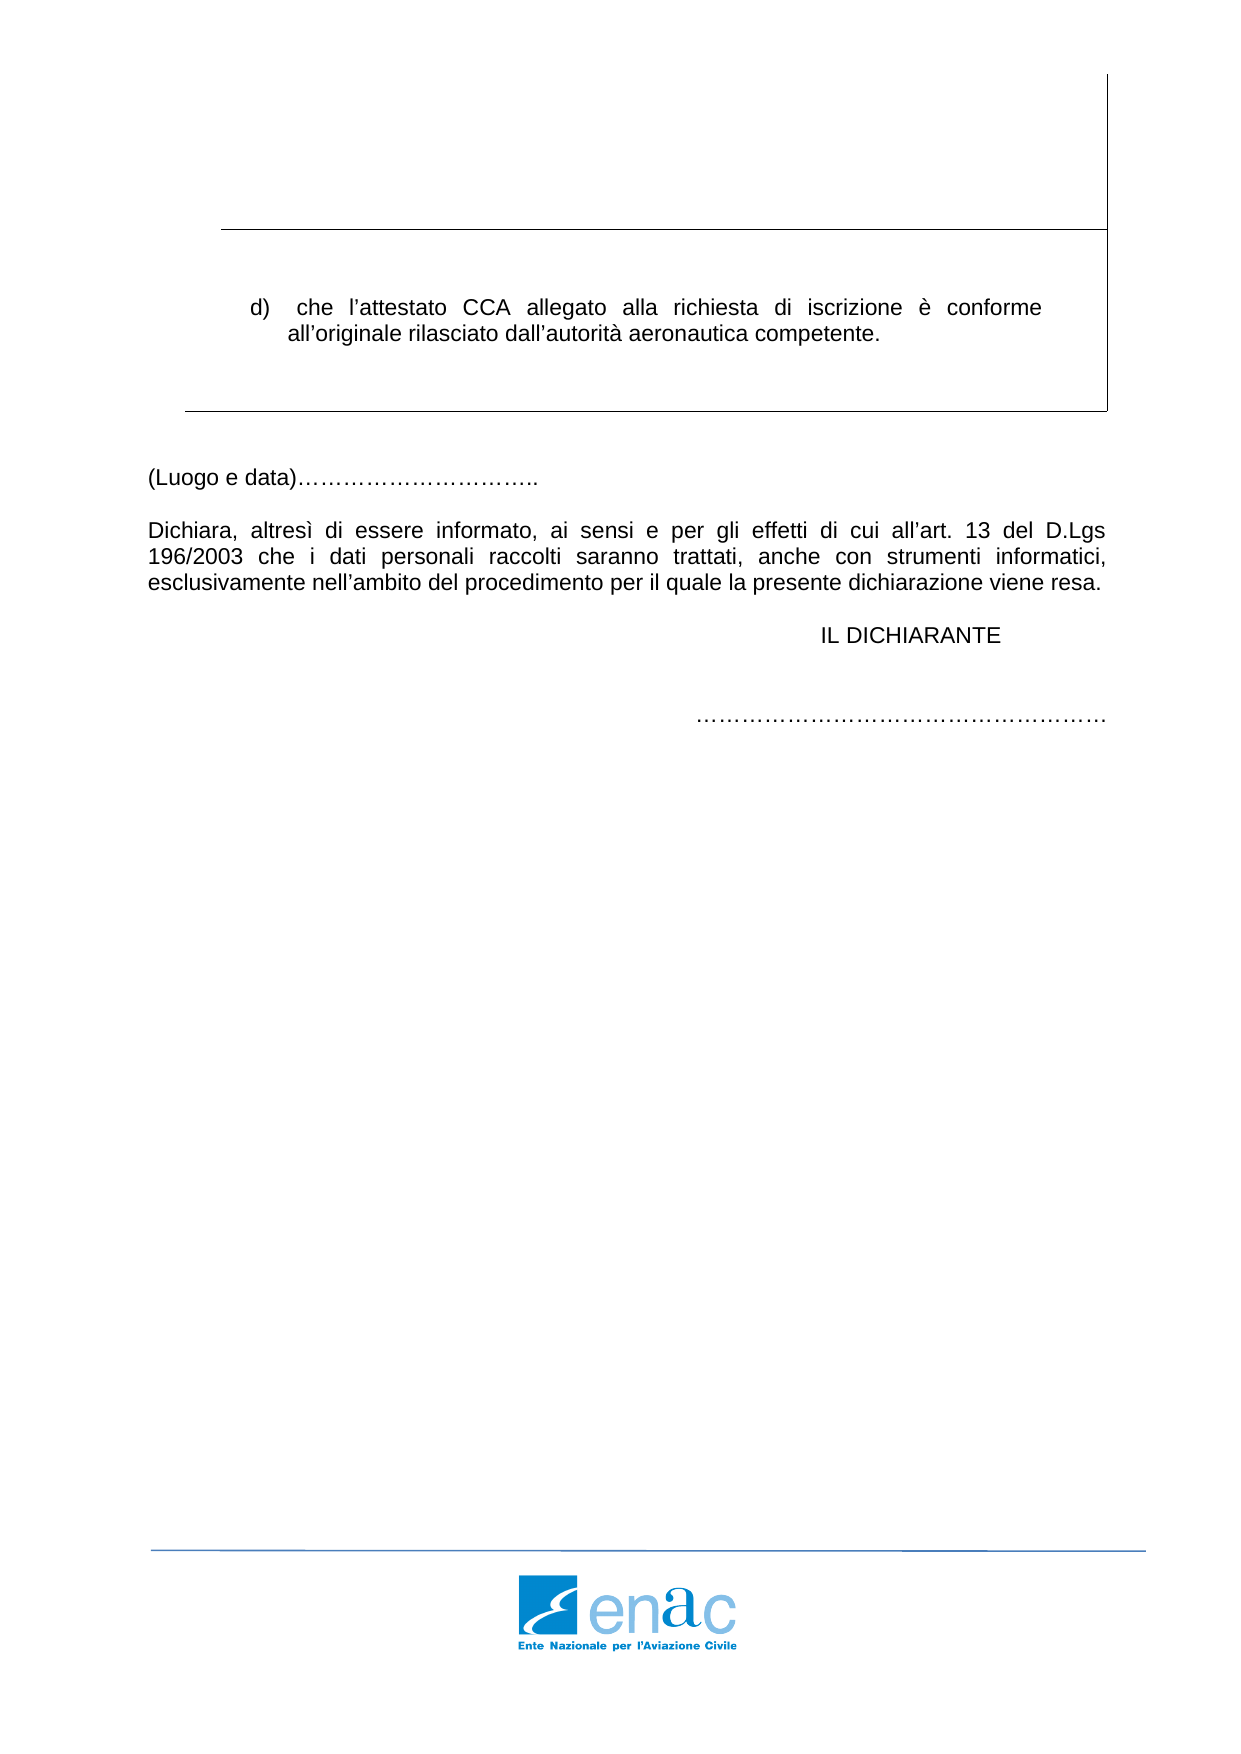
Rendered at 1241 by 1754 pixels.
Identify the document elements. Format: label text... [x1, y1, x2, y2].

text Dichiara, altresì di essere informato, ai sensi e per gli effetti di cui all’art. 13 del D.Lgs 196/2003 che i dati personali raccolti saranno trattati, anche con strumenti informatici, esclusivamente nell’ambito del procedimento per il quale la presente dichiarazione viene resa. [148, 517, 1107, 596]
list che l’attestato CCA allegato alla richiesta di iscrizione è conforme all’originale rilasciato dall’autorità aeronautica competente. [185, 229, 1107, 411]
text (Luogo e data)………………………….. [148, 464, 1107, 490]
text ……………………………………………… [148, 675, 1107, 727]
text IL DICHIARANTE [148, 622, 1107, 648]
